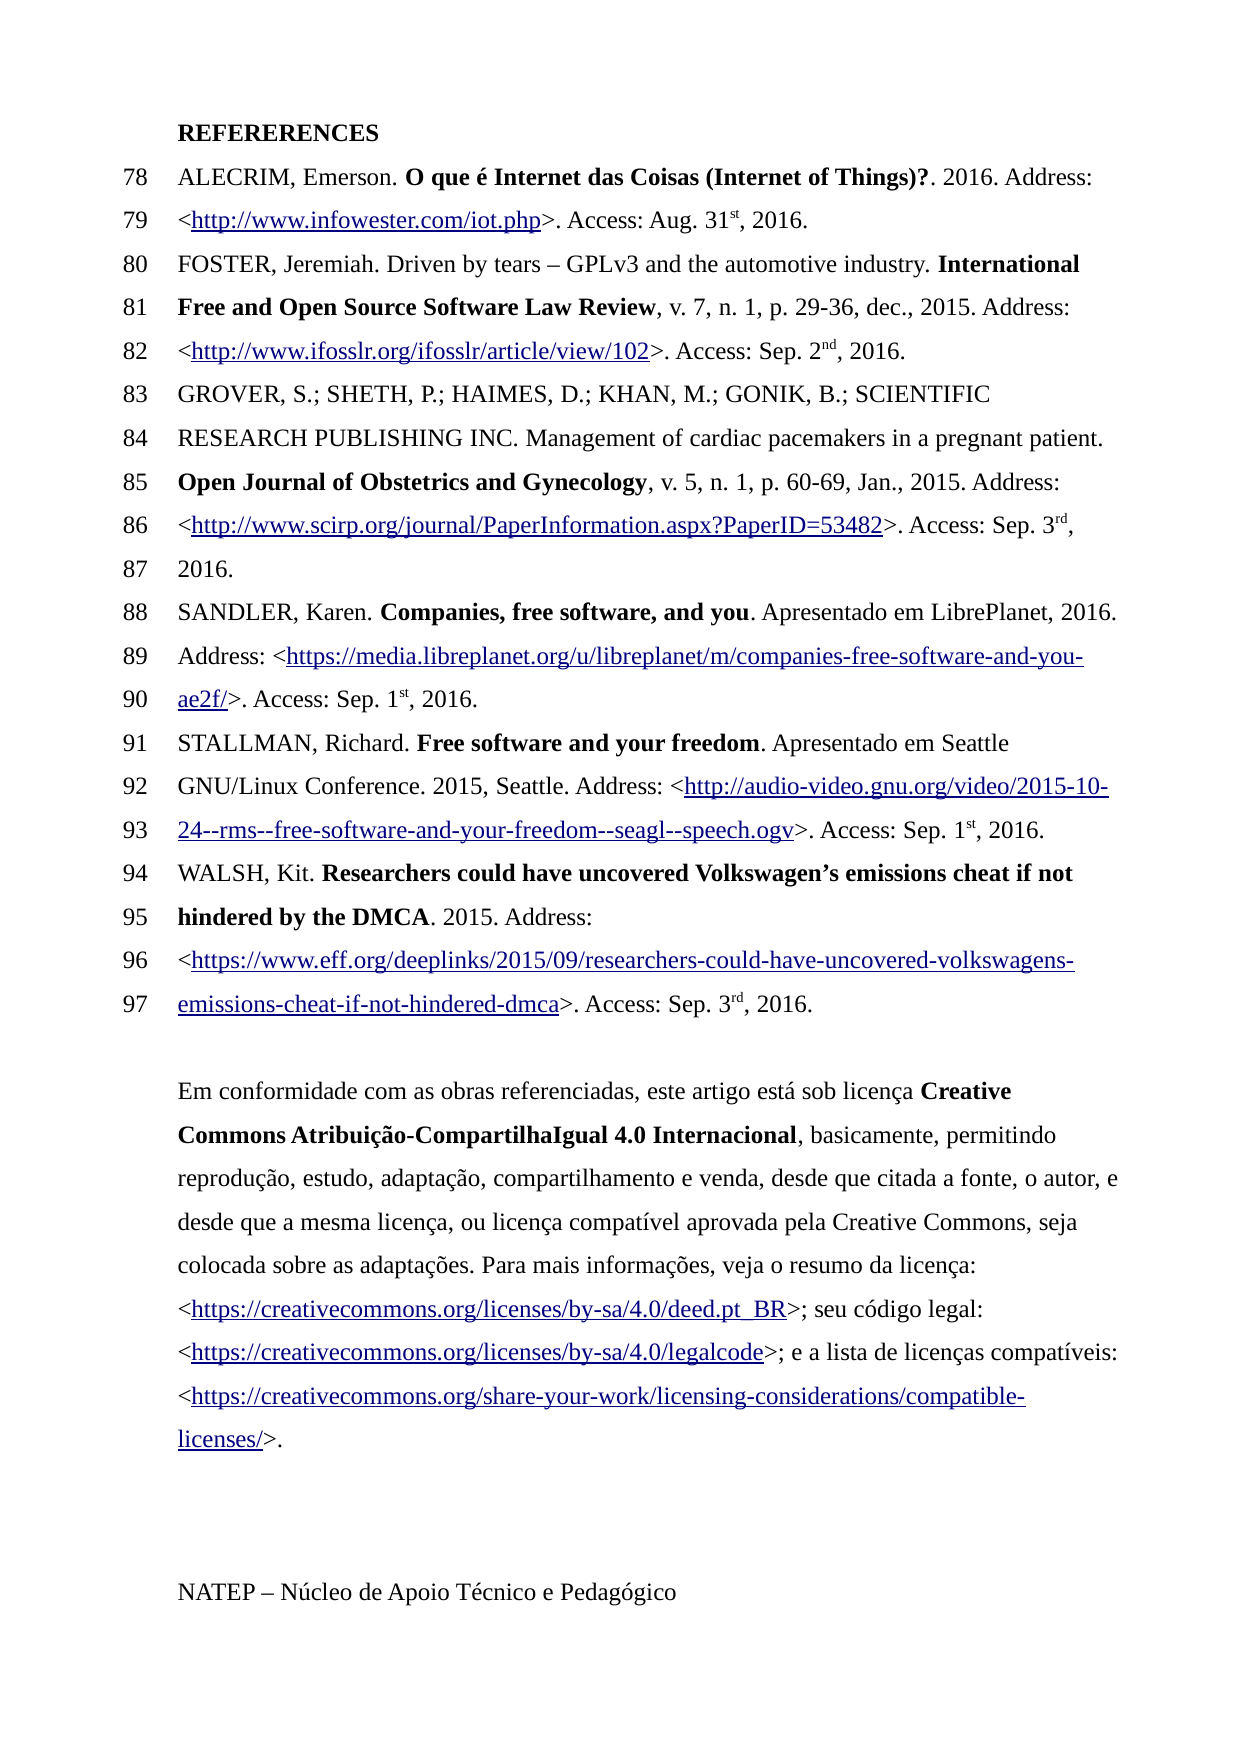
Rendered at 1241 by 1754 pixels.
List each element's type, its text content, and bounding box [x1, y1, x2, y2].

text WALSH, Kit. Researchers could have uncovered Volkswagen’s emissions cheat if not hindered by the DMCA. 2015. Address: <https://www.eff.org/deeplinks/2015/09/researchers-could-have-uncovered-volkswagens-emissions-cheat-if-not-hindered-dmca>. Access: Sep. 3rd, 2016. [177, 858, 1122, 1018]
text STALLMAN, Richard. Free software and your freedom. Apresentado em Seattle GNU/Linux Conference. 2015, Seattle. Address: <http://audio-video.gnu.org/video/2015-10-24--rms--free-software-and-your-freedom--seagl--speech.ogv>. Access: Sep. 1st, 2016. [177, 728, 1122, 844]
text GROVER, S.; SHETH, P.; HAIMES, D.; KHAN, M.; GONIK, B.; SCIENTIFIC RESEARCH PUBLISHING INC. Management of cardiac pacemakers in a pregnant patient. Open Journal of Obstetrics and Gynecology, v. 5, n. 1, p. 60-69, Jan., 2015. Address: <http://www.scirp.org/journal/PaperInformation.aspx?PaperID=53482>. Access: Sep. 3rd, 2016. [177, 379, 1122, 583]
text SANDLER, Karen. Companies, free software, and you. Apresentado em LibrePlanet, 2016. Address: <https://media.libreplanet.org/u/libreplanet/m/companies-free-software-and-you-ae2f/>. Access: Sep. 1st, 2016. [177, 597, 1122, 713]
text FOSTER, Jeremiah. Driven by tears – GPLv3 and the automotive industry. International Free and Open Source Software Law Review, v. 7, n. 1, p. 29-36, dec., 2015. Address: <http://www.ifosslr.org/ifosslr/article/view/102>. Access: Sep. 2nd, 2016. [177, 249, 1122, 365]
text Em conformidade com as obras referenciadas, este artigo está sob licença Creative Commons Atribuição-CompartilhaIgual 4.0 Internacional, basicamente, permitindo reprodução, estudo, adaptação, compartilhamento e venda, desde que citada a fonte, o autor, e desde que a mesma licença, ou licença compatível aprovada pela Creative Commons, seja colocada sobre as adaptações. Para mais informações, veja o resumo da licença: <https://creativecommons.org/licenses/by-sa/4.0/deed.pt_BR>; seu código legal: <https://creativecommons.org/licenses/by-sa/4.0/legalcode>; e a lista de licenças compatíveis: <https://creativecommons.org/share-your-work/licensing-considerations/compatible-licenses/>. [177, 1076, 1122, 1453]
text ALECRIM, Emerson. O que é Internet das Coisas (Internet of Things)?. 2016. Address: <http://www.infowester.com/iot.php>. Access: Aug. 31st, 2016. [177, 162, 1122, 234]
text REFERERENCES [177, 118, 1122, 147]
